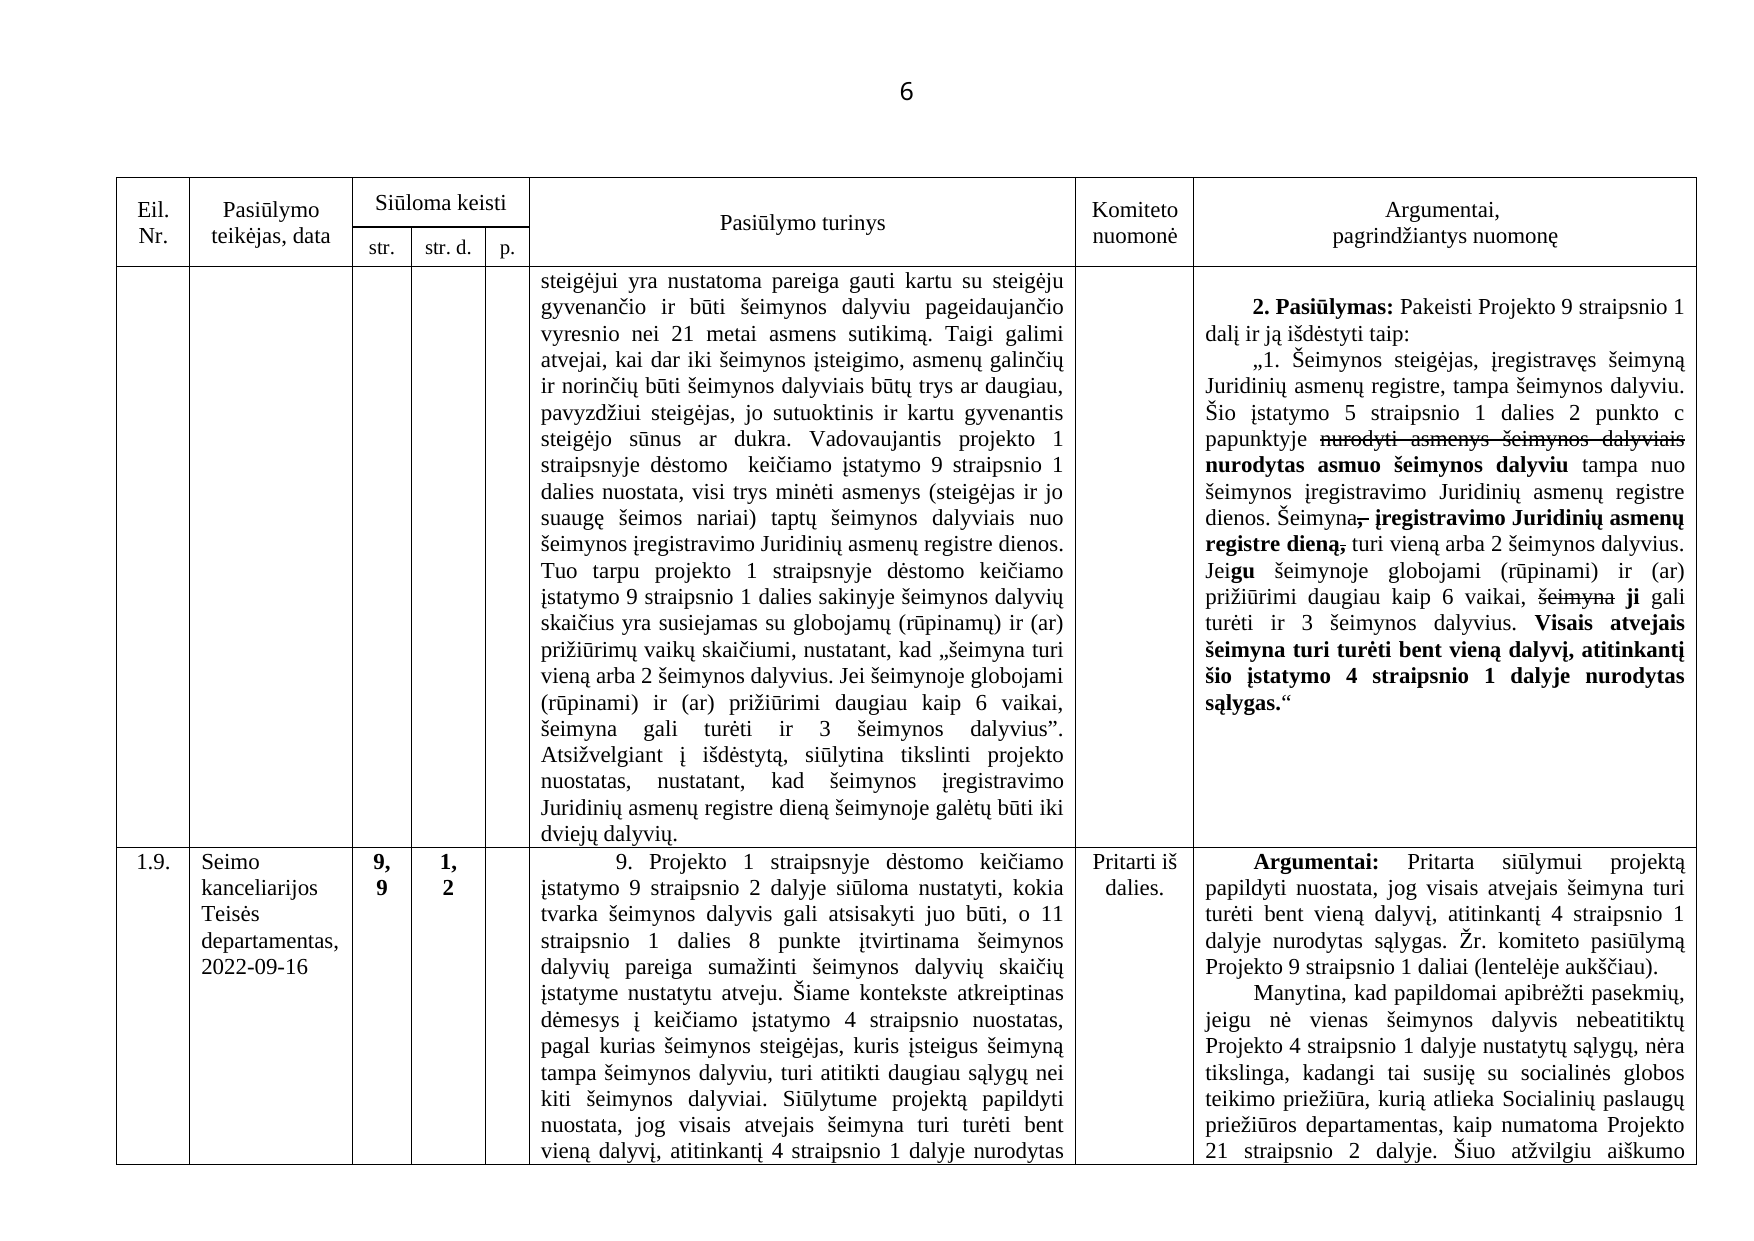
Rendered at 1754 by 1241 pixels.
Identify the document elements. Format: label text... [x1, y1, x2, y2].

table_cell Pritarti iš dalies. [1076, 848, 1193, 1164]
table_cell 2. Pasiūlymas: Pakeisti Projekto 9 straipsnio 1 dalį ir ją išdėstyti taip: „1. Šeimynos steigėjas, įregistravęs šeimyną Juridinių asmenų registre, tampa šeimynos dalyviu. Šio įstatymo 5 straipsnio 1 dalies 2 punkto c papunktyje nurodyti asmenys šeimynos dalyviais nurodytas asmuo šeimynos dalyviu tampa nuo šeimynos įregistravimo Juridinių asmenų registre dienos. Šeimyna, įregistravimo Juridinių asmenų registre dieną, turi vieną arba 2 šeimynos dalyvius. Jeigu šeimynoje globojami (rūpinami) ir (ar) prižiūrimi daugiau kaip 6 vaikai, šeimyna ji gali turėti ir 3 šeimynos dalyvius. Visais atvejais šeimyna turi turėti bent vieną dalyvį, atitinkantį šio įstatymo 4 straipsnio 1 dalyje nurodytas sąlygas.“ [1194, 267, 1696, 847]
table_cell 9, 9 [353, 848, 411, 1164]
table_cell [190, 267, 352, 847]
table_header Siūloma keisti [353, 178, 529, 226]
table_header Komiteto nuomonė [1076, 178, 1193, 266]
table_cell 1, 2 [412, 848, 485, 1164]
table_header Pasiūlymo turinys [530, 178, 1075, 266]
table_cell 9. Projekto 1 straipsnyje dėstomo keičiamo įstatymo 9 straipsnio 2 dalyje siūloma nustatyti, kokia tvarka šeimynos dalyvis gali atsisakyti juo būti, o 11 straipsnio 1 dalies 8 punkte įtvirtinama šeimynos dalyvių pareiga sumažinti šeimynos dalyvių skaičių įstatyme nustatytu atveju. Šiame kontekste atkreiptinas dėmesys į keičiamo įstatymo 4 straipsnio nuostatas, pagal kurias šeimynos steigėjas, kuris įsteigus šeimyną tampa šeimynos dalyviu, turi atitikti daugiau sąlygų nei kiti šeimynos dalyviai. Siūlytume projektą papildyti nuostata, jog visais atvejais šeimyna turi turėti bent vieną dalyvį, atitinkantį 4 straipsnio 1 dalyje nurodytas [530, 848, 1075, 1164]
table_cell Argumentai: Pritarta siūlymui projektą papildyti nuostata, jog visais atvejais šeimyna turi turėti bent vieną dalyvį, atitinkantį 4 straipsnio 1 dalyje nurodytas sąlygas. Žr. komiteto pasiūlymą Projekto 9 straipsnio 1 daliai (lentelėje aukščiau). Manytina, kad papildomai apibrėžti pasekmių, jeigu nė vienas šeimynos dalyvis nebeatitiktų Projekto 4 straipsnio 1 dalyje nustatytų sąlygų, nėra tikslinga, kadangi tai susiję su socialinės globos teikimo priežiūra, kurią atlieka Socialinių paslaugų priežiūros departamentas, kaip numatoma Projekto 21 straipsnio 2 dalyje. Šiuo atžvilgiu aiškumo [1194, 848, 1696, 1164]
table_cell [412, 267, 485, 847]
table_header Eil. Nr. [117, 178, 189, 266]
table_cell [353, 267, 411, 847]
table_cell Seimo kanceliarijos Teisės departamentas, 2022-09-16 [190, 848, 352, 1164]
table_header Pasiūlymo teikėjas, data [190, 178, 352, 266]
table_header Argumentai, pagrindžiantys nuomonę [1194, 178, 1696, 266]
table_cell p. [486, 228, 529, 266]
table_cell [486, 267, 529, 847]
table_cell str. [353, 228, 411, 266]
table_cell 1.9. [117, 848, 189, 1164]
table_cell str. d. [412, 228, 485, 266]
table_cell steigėjui yra nustatoma pareiga gauti kartu su steigėju gyvenančio ir būti šeimynos dalyviu pageidaujančio vyresnio nei 21 metai asmens sutikimą. Taigi galimi atvejai, kai dar iki šeimynos įsteigimo, asmenų galinčių ir norinčių būti šeimynos dalyviais būtų trys ar daugiau, pavyzdžiui steigėjas, jo sutuoktinis ir kartu gyvenantis steigėjo sūnus ar dukra. Vadovaujantis projekto 1 straipsnyje dėstomo keičiamo įstatymo 9 straipsnio 1 dalies nuostata, visi trys minėti asmenys (steigėjas ir jo suaugę šeimos nariai) taptų šeimynos dalyviais nuo šeimynos įregistravimo Juridinių asmenų registre dienos. Tuo tarpu projekto 1 straipsnyje dėstomo keičiamo įstatymo 9 straipsnio 1 dalies sakinyje šeimynos dalyvių skaičius yra susiejamas su globojamų (rūpinamų) ir (ar) prižiūrimų vaikų skaičiumi, nustatant, kad „šeimyna turi vieną arba 2 šeimynos dalyvius. Jei šeimynoje globojami (rūpinami) ir (ar) prižiūrimi daugiau kaip 6 vaikai, šeimyna gali turėti ir 3 šeimynos dalyvius”. Atsižvelgiant į išdėstytą, siūlytina tikslinti projekto nuostatas, nustatant, kad šeimynos įregistravimo Juridinių asmenų registre dieną šeimynoje galėtų būti iki dviejų dalyvių. [530, 267, 1075, 847]
table_cell [117, 267, 189, 847]
table_cell [1076, 267, 1193, 847]
table_cell [486, 848, 529, 1164]
